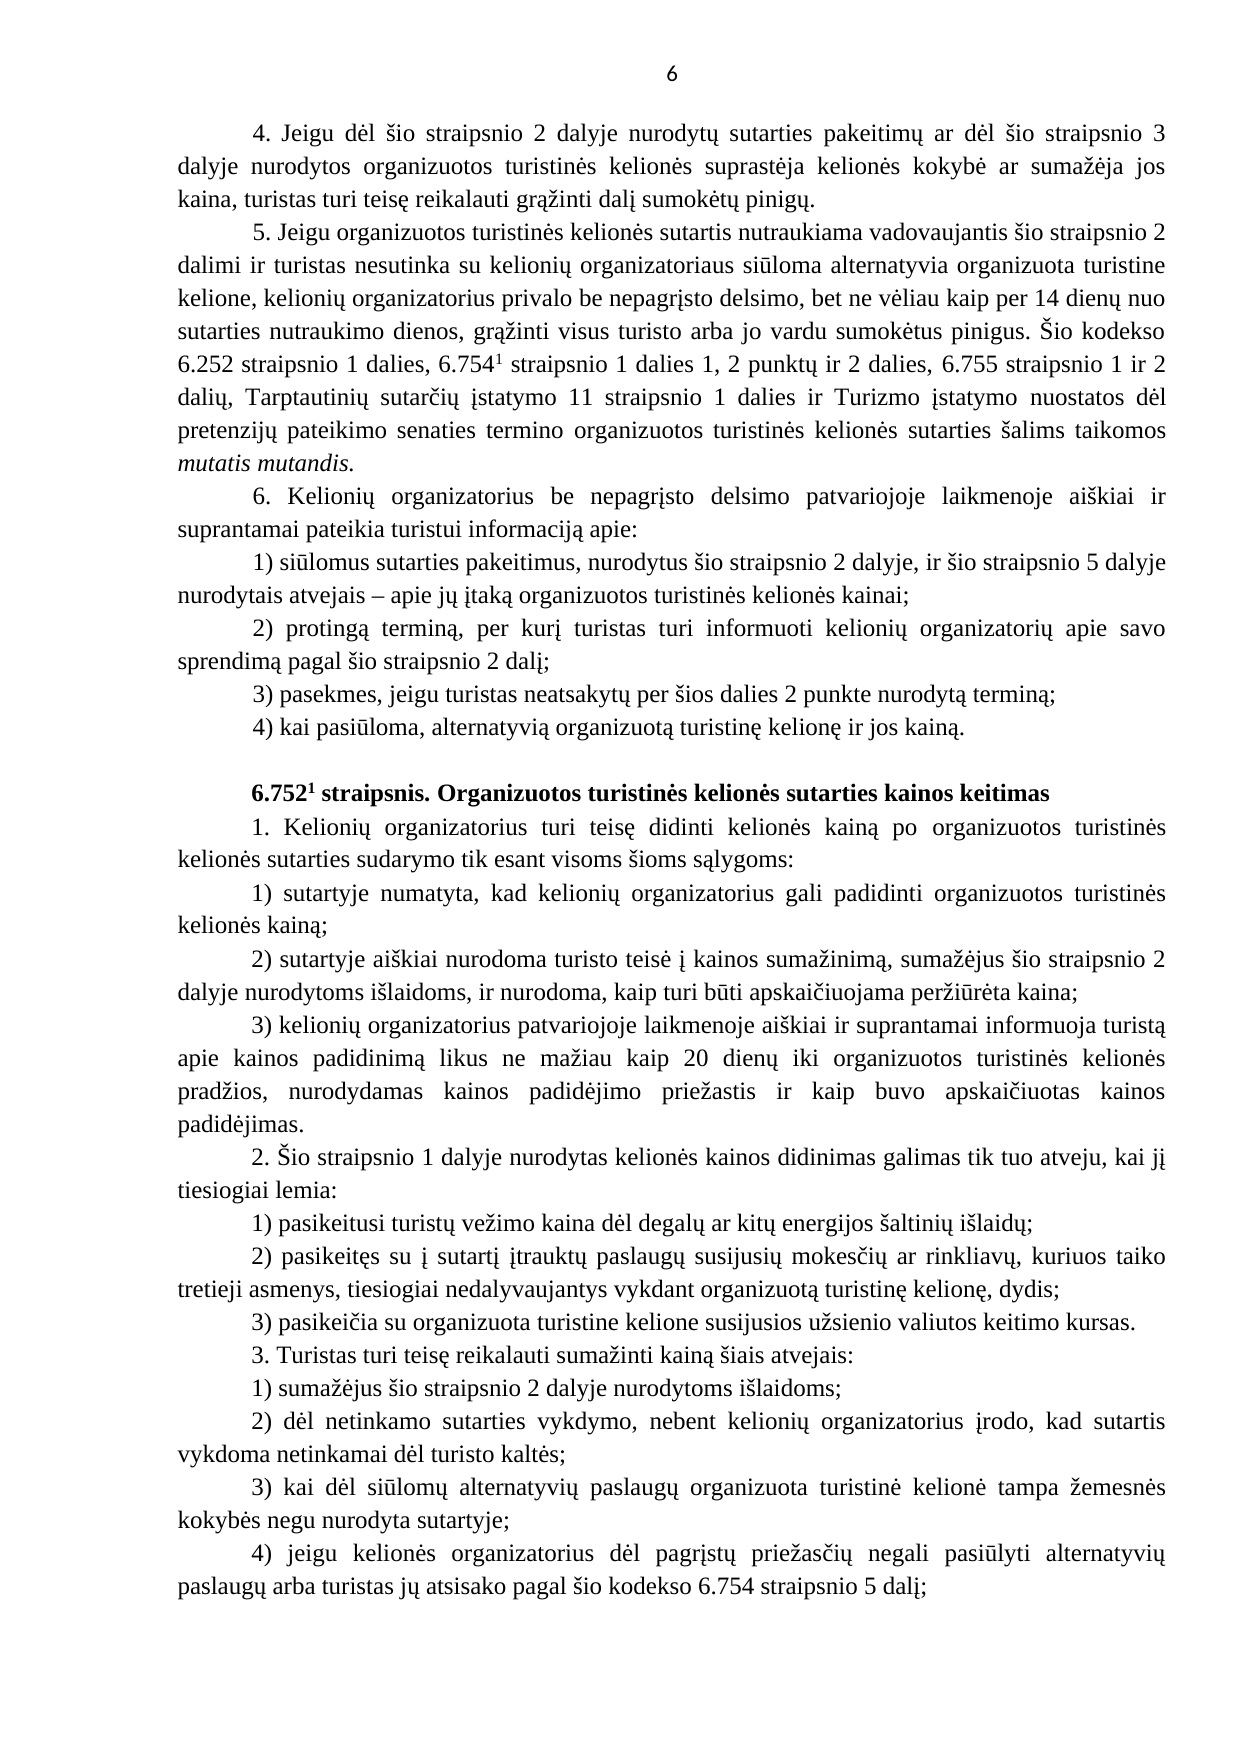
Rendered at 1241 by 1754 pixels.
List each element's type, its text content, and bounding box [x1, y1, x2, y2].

text 4. Jeigu dėl šio straipsnio 2 dalyje nurodytų sutarties pakeitimų ar dėl šio straipsnio 3 dalyje nurodytos organizuotos turistinės kelionės suprastėja kelionės kokybė ar sumažėja jos kaina, turistas turi teisę reikalauti grąžinti dalį sumokėtų pinigų. [177, 118, 1167, 213]
text 4) jeigu kelionės organizatorius dėl pagrįstų priežasčių negali pasiūlyti alternatyvių paslaugų arba turistas jų atsisako pagal šio kodekso 6.754 straipsnio 5 dalį; [177, 1538, 1167, 1600]
text 1) sutartyje numatyta, kad kelionių organizatorius gali padidinti organizuotos turistinės kelionės kainą; [177, 878, 1167, 939]
text 1. Kelionių organizatorius turi teisę didinti kelionės kainą po organizuotos turistinės kelionės sutarties sudarymo tik esant visoms šioms sąlygoms: [177, 812, 1167, 873]
text 3. Turistas turi teisę reikalauti sumažinti kainą šiais atvejais: [177, 1340, 1167, 1369]
text 1) pasikeitusi turistų vežimo kaina dėl degalų ar kitų energijos šaltinių išlaidų; [177, 1208, 1167, 1237]
text 3) pasekmes, jeigu turistas neatsakytų per šios dalies 2 punkte nurodytą terminą; [177, 679, 1167, 708]
text 2) protingą terminą, per kurį turistas turi informuoti kelionių organizatorių apie savo sprendimą pagal šio straipsnio 2 dalį; [177, 613, 1167, 675]
text 6.7521 straipsnis. Organizuotos turistinės kelionės sutarties kainos keitimas [177, 778, 1167, 807]
text 1) siūlomus sutarties pakeitimus, nurodytus šio straipsnio 2 dalyje, ir šio straipsnio 5 dalyje nurodytais atvejais – apie jų įtaką organizuotos turistinės kelionės kainai; [177, 547, 1167, 609]
text 3) pasikeičia su organizuota turistine kelione susijusios užsienio valiutos keitimo kursas. [177, 1307, 1167, 1336]
text 3) kelionių organizatorius patvariojoje laikmenoje aiškiai ir suprantamai informuoja turistą apie kainos padidinimą likus ne mažiau kaip 20 dienų iki organizuotos turistinės kelionės pradžios, nurodydamas kainos padidėjimo priežastis ir kaip buvo apskaičiuotas kainos padidėjimas. [177, 1010, 1167, 1137]
text 1) sumažėjus šio straipsnio 2 dalyje nurodytoms išlaidoms; [177, 1373, 1167, 1402]
text 2. Šio straipsnio 1 dalyje nurodytas kelionės kainos didinimas galimas tik tuo atveju, kai jį tiesiogiai lemia: [177, 1142, 1167, 1203]
text 2) sutartyje aiškiai nurodoma turisto teisė į kainos sumažinimą, sumažėjus šio straipsnio 2 dalyje nurodytoms išlaidoms, ir nurodoma, kaip turi būti apskaičiuojama peržiūrėta kaina; [177, 944, 1167, 1005]
text 4) kai pasiūloma, alternatyvią organizuotą turistinę kelionę ir jos kainą. [177, 712, 1167, 741]
text 3) kai dėl siūlomų alternatyvių paslaugų organizuota turistinė kelionė tampa žemesnės kokybės negu nurodyta sutartyje; [177, 1472, 1167, 1534]
text 6. Kelionių organizatorius be nepagrįsto delsimo patvariojoje laikmenoje aiškiai ir suprantamai pateikia turistui informaciją apie: [177, 481, 1167, 543]
text 2) pasikeitęs su į sutartį įtrauktų paslaugų susijusių mokesčių ar rinkliavų, kuriuos taiko tretieji asmenys, tiesiogiai nedalyvaujantys vykdant organizuotą turistinę kelionę, dydis; [177, 1241, 1167, 1303]
text 5. Jeigu organizuotos turistinės kelionės sutartis nutraukiama vadovaujantis šio straipsnio 2 dalimi ir turistas nesutinka su kelionių organizatoriaus siūloma alternatyvia organizuota turistine kelione, kelionių organizatorius privalo be nepagrįsto delsimo, bet ne vėliau kaip per 14 dienų nuo sutarties nutraukimo dienos, grąžinti visus turisto arba jo vardu sumokėtus pinigus. Šio kodekso 6.252 straipsnio 1 dalies, 6.7541 straipsnio 1 dalies 1, 2 punktų ir 2 dalies, 6.755 straipsnio 1 ir 2 dalių, Tarptautinių sutarčių įstatymo 11 straipsnio 1 dalies ir Turizmo įstatymo nuostatos dėl pretenzijų pateikimo senaties termino organizuotos turistinės kelionės sutarties šalims taikomos mutatis mutandis. [177, 217, 1167, 477]
text 2) dėl netinkamo sutarties vykdymo, nebent kelionių organizatorius įrodo, kad sutartis vykdoma netinkamai dėl turisto kaltės; [177, 1406, 1167, 1468]
